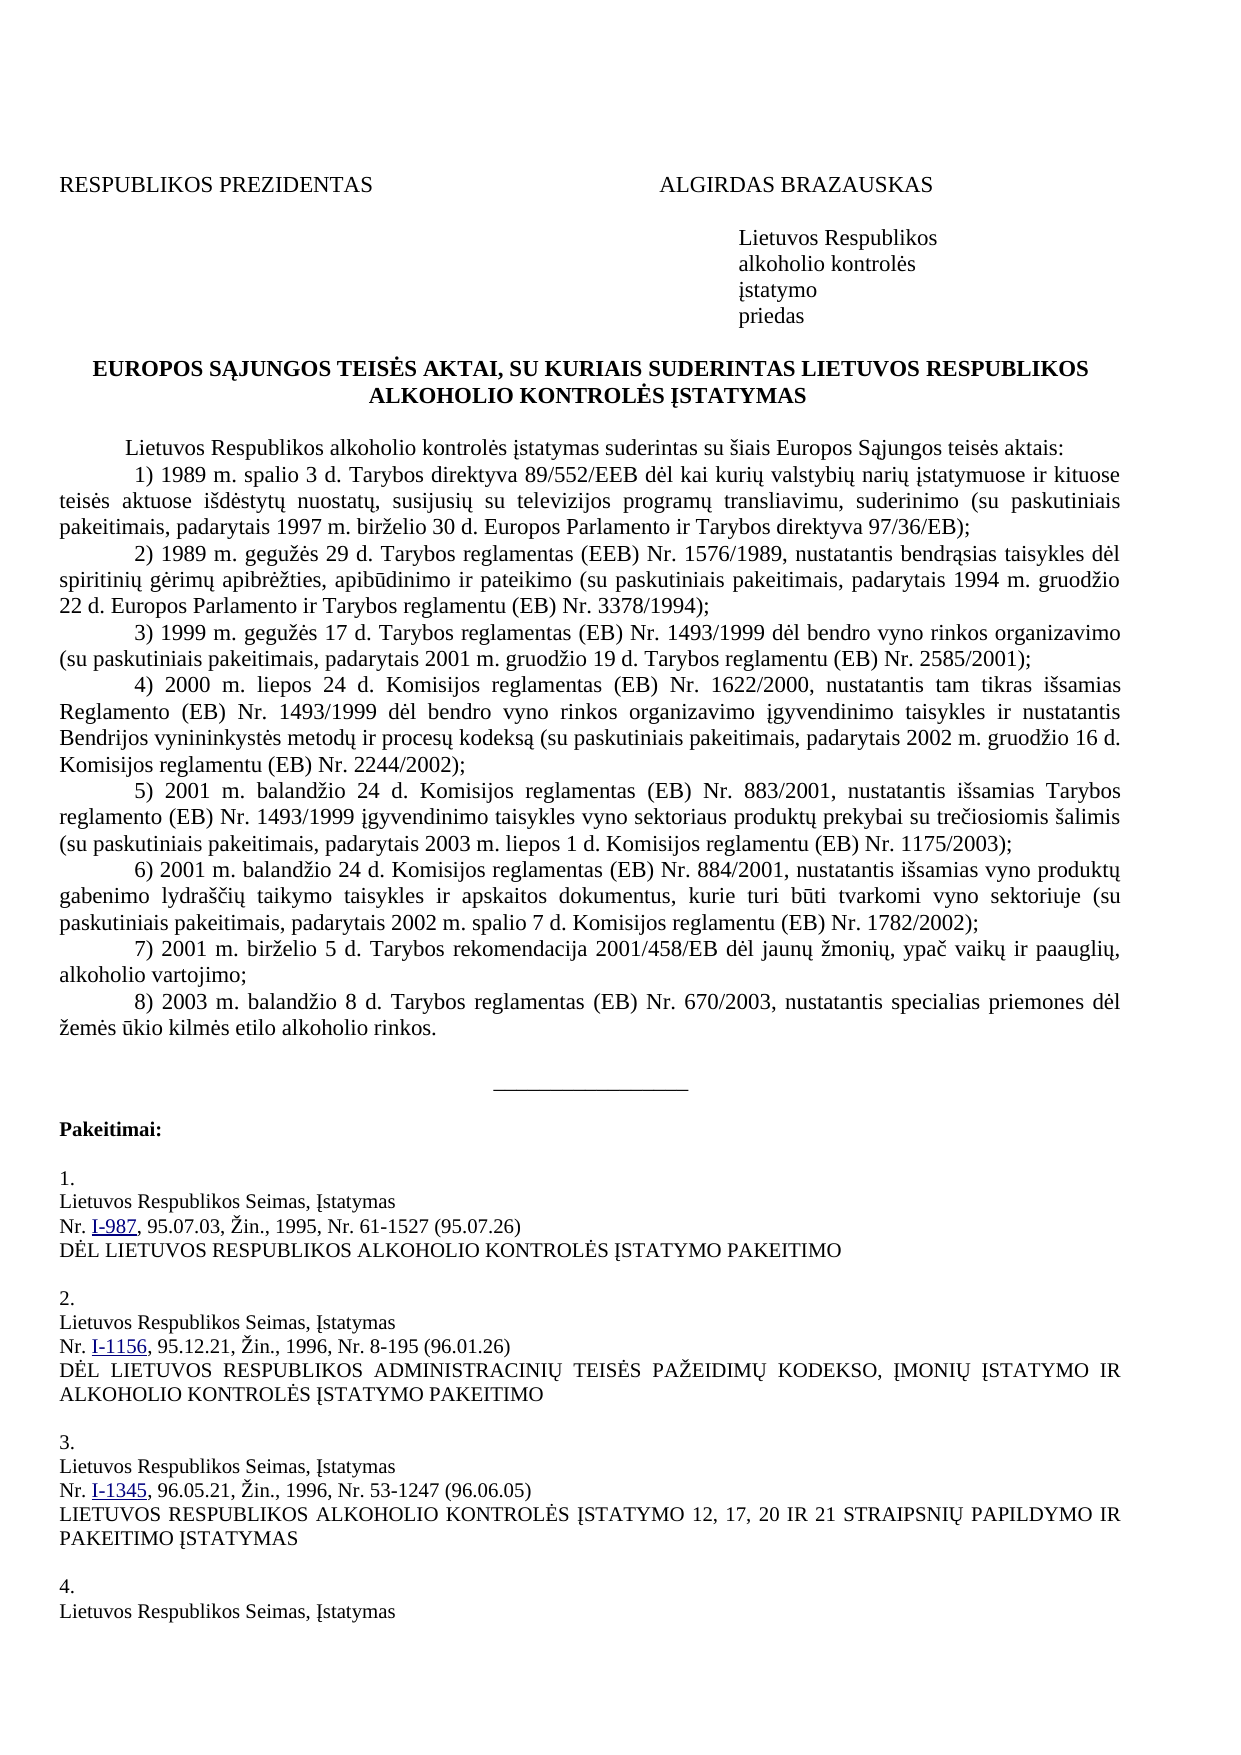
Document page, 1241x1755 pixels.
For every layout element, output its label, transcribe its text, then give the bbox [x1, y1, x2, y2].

text 4. [59, 1574, 1122, 1598]
text Pakeitimai: [59, 1117, 1122, 1141]
text priedas [738, 303, 1122, 329]
text Lietuvos Respublikos Seimas, Įstatymas [59, 1310, 1122, 1334]
text Lietuvos Respublikos alkoholio kontrolės įstatymas suderintas su šiais Europos Sąjungos teisės aktais: [59, 434, 1122, 461]
text _________________ [59, 1067, 1122, 1093]
text 5) 2001 m. balandžio 24 d. Komisijos reglamentas (EB) Nr. 883/2001, nustatantis išsamias Tarybos reglamento (EB) Nr. 1493/1999 įgyvendinimo taisykles vyno sektoriaus produktų prekybai su trečiosiomis šalimis (su paskutiniais pakeitimais, padarytais 2003 m. liepos 1 d. Komisijos reglamentu (EB) Nr. 1175/2003); [59, 777, 1122, 856]
text Lietuvos Respublikos Seimas, Įstatymas [59, 1454, 1122, 1478]
text 1) 1989 m. spalio 3 d. Tarybos direktyva 89/552/EEB dėl kai kurių valstybių narių įstatymuose ir kituose teisės aktuose išdėstytų nuostatų, susijusių su televizijos programų transliavimu, suderinimo (su paskutiniais pakeitimais, padarytais 1997 m. birželio 30 d. Europos Parlamento ir Tarybos direktyva 97/36/EB); [59, 461, 1122, 540]
text Nr. I-987, 95.07.03, Žin., 1995, Nr. 61-1527 (95.07.26) [59, 1213, 1122, 1238]
text DĖL LIETUVOS RESPUBLIKOS ADMINISTRACINIŲ TEISĖS PAŽEIDIMŲ KODEKSO, ĮMONIŲ ĮSTATYMO IR ALKOHOLIO KONTROLĖS ĮSTATYMO PAKEITIMO [59, 1358, 1122, 1406]
text alkoholio kontrolės [738, 250, 1122, 276]
text 4) 2000 m. liepos 24 d. Komisijos reglamentas (EB) Nr. 1622/2000, nustatantis tam tikras išsamias Reglamento (EB) Nr. 1493/1999 dėl bendro vyno rinkos organizavimo įgyvendinimo taisykles ir nustatantis Bendrijos vynininkystės metodų ir procesų kodeksą (su paskutiniais pakeitimais, padarytais 2002 m. gruodžio 16 d. Komisijos reglamentu (EB) Nr. 2244/2002); [59, 672, 1122, 777]
text 8) 2003 m. balandžio 8 d. Tarybos reglamentas (EB) Nr. 670/2003, nustatantis specialias priemones dėl žemės ūkio kilmės etilo alkoholio rinkos. [59, 988, 1122, 1041]
text Nr. I-1345, 96.05.21, Žin., 1996, Nr. 53-1247 (96.06.05) [59, 1478, 1122, 1502]
text 2) 1989 m. gegužės 29 d. Tarybos reglamentas (EEB) Nr. 1576/1989, nustatantis bendrąsias taisykles dėl spiritinių gėrimų apibrėžties, apibūdinimo ir pateikimo (su paskutiniais pakeitimais, padarytais 1994 m. gruodžio 22 d. Europos Parlamento ir Tarybos reglamentu (EB) Nr. 3378/1994); [59, 540, 1122, 619]
text Lietuvos Respublikos Seimas, Įstatymas [59, 1189, 1122, 1213]
text 3. [59, 1430, 1122, 1454]
text EUROPOS SĄJUNGOS TEISĖS AKTAI, SU KURIAIS SUDERINTAS LIETUVOS Respublikos alkoholio kontrolės įstatymas [59, 355, 1122, 408]
text RESPUBLIKOS PREZIDENTAS ALGIRDAS BRAZAUSKAS [59, 171, 1122, 197]
text Lietuvos Respublikos Seimas, Įstatymas [59, 1598, 1122, 1623]
text LIETUVOS RESPUBLIKOS ALKOHOLIO KONTROLĖS ĮSTATYMO 12, 17, 20 IR 21 STRAIPSNIŲ PAPILDYMO IR PAKEITIMO ĮSTATYMAS [59, 1502, 1122, 1550]
text 3) 1999 m. gegužės 17 d. Tarybos reglamentas (EB) Nr. 1493/1999 dėl bendro vyno rinkos organizavimo (su paskutiniais pakeitimais, padarytais 2001 m. gruodžio 19 d. Tarybos reglamentu (EB) Nr. 2585/2001); [59, 619, 1122, 672]
text Lietuvos Respublikos [738, 223, 1122, 250]
text 2. [59, 1286, 1122, 1310]
text DĖL LIETUVOS RESPUBLIKOS ALKOHOLIO KONTROLĖS ĮSTATYMO PAKEITIMO [59, 1238, 1122, 1262]
text įstatymo [738, 276, 1122, 303]
text 1. [59, 1165, 1122, 1189]
text 6) 2001 m. balandžio 24 d. Komisijos reglamentas (EB) Nr. 884/2001, nustatantis išsamias vyno produktų gabenimo lydraščių taikymo taisykles ir apskaitos dokumentus, kurie turi būti tvarkomi vyno sektoriuje (su paskutiniais pakeitimais, padarytais 2002 m. spalio 7 d. Komisijos reglamentu (EB) Nr. 1782/2002); [59, 856, 1122, 935]
text 7) 2001 m. birželio 5 d. Tarybos rekomendacija 2001/458/EB dėl jaunų žmonių, ypač vaikų ir paauglių, alkoholio vartojimo; [59, 935, 1122, 988]
text Nr. I-1156, 95.12.21, Žin., 1996, Nr. 8-195 (96.01.26) [59, 1334, 1122, 1358]
